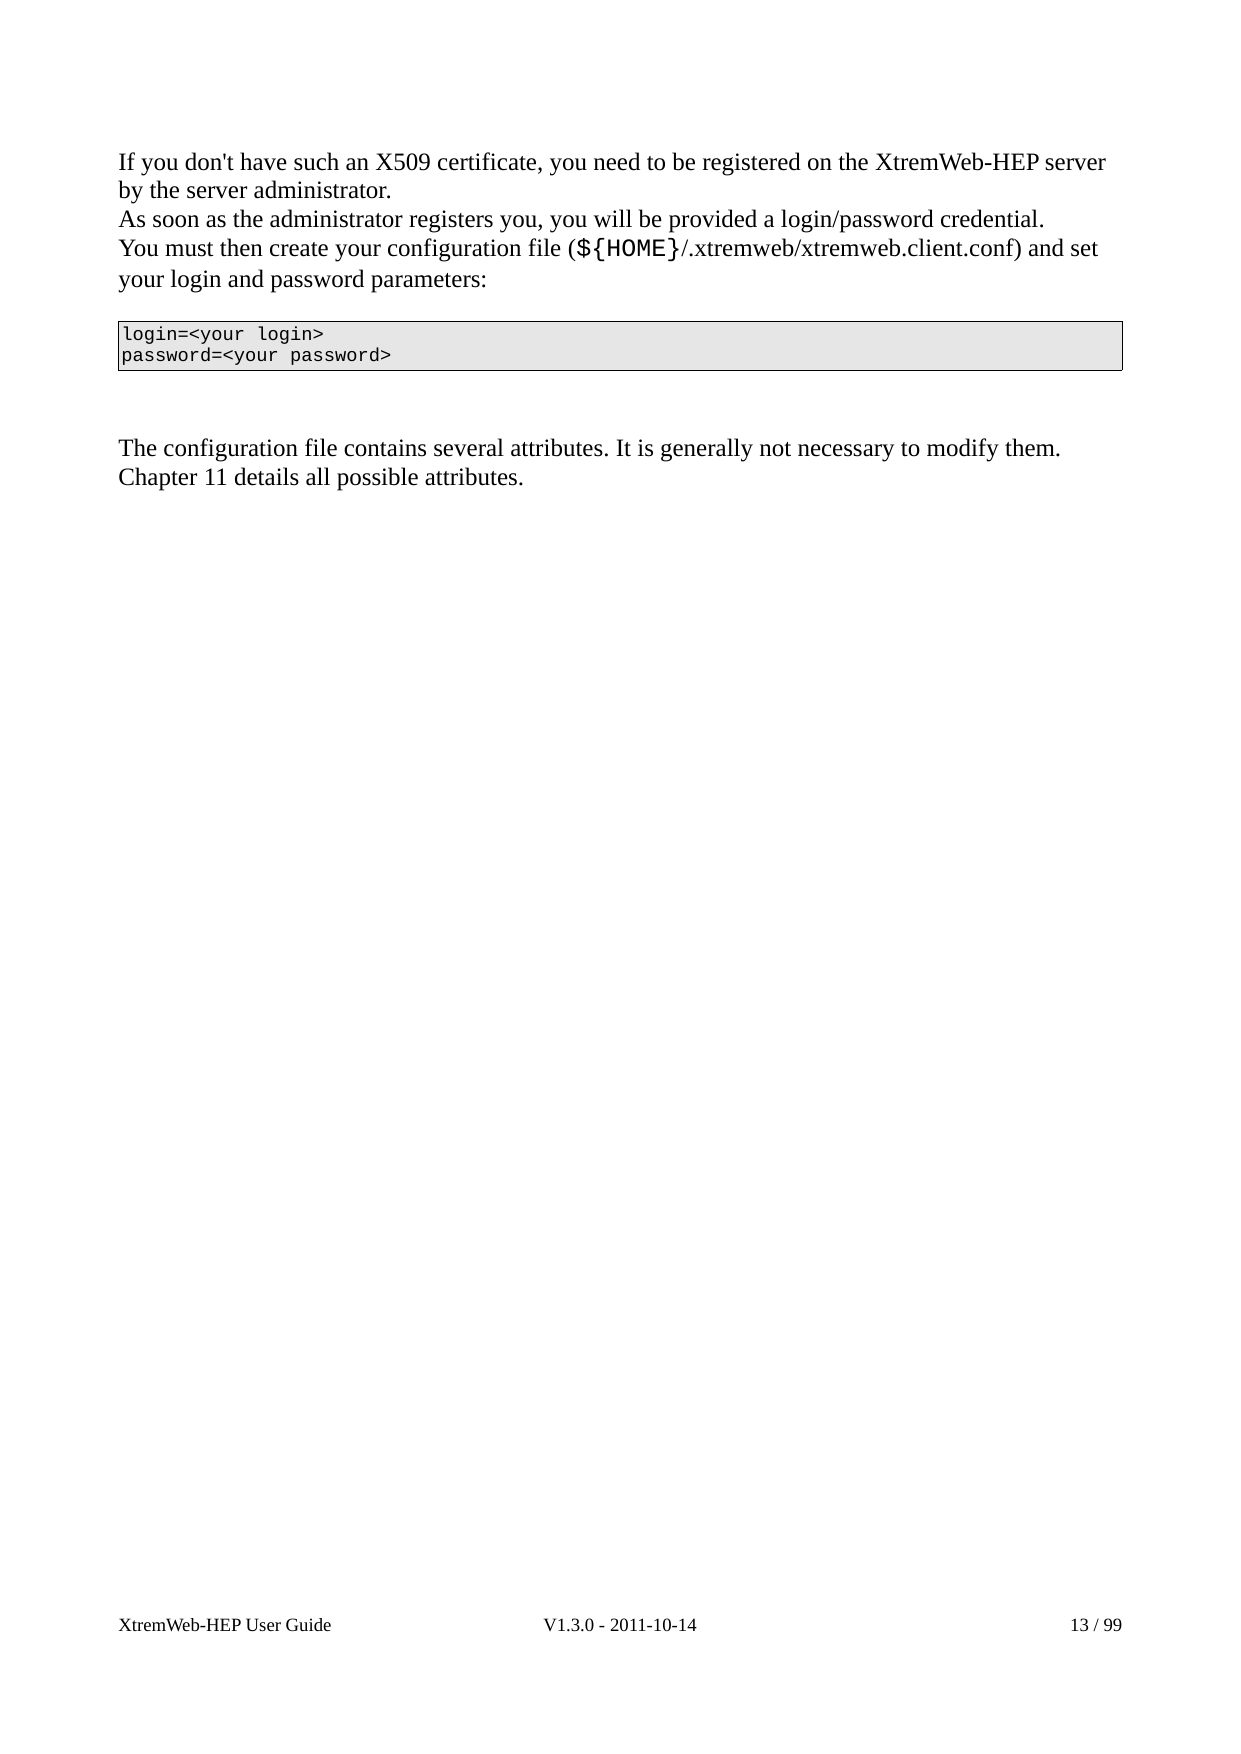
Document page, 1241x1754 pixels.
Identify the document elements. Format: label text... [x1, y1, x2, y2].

text password=<your password> [119, 343, 1122, 370]
text login=<your login> [119, 322, 1122, 343]
text The configuration file contains several attributes. It is generally not necessary to modify them. Chapter 11 details all possible attributes. [118, 433, 1122, 490]
text As soon as the administrator registers you, you will be provided a login/password credential. [118, 204, 1122, 233]
text You must then create your configuration file (${HOME}/.xtremweb/xtremweb.client.conf) and set your login and password parameters: [118, 233, 1122, 293]
text If you don't have such an X509 certificate, you need to be registered on the XtremWeb-HEP server by the server administrator. [118, 147, 1122, 204]
